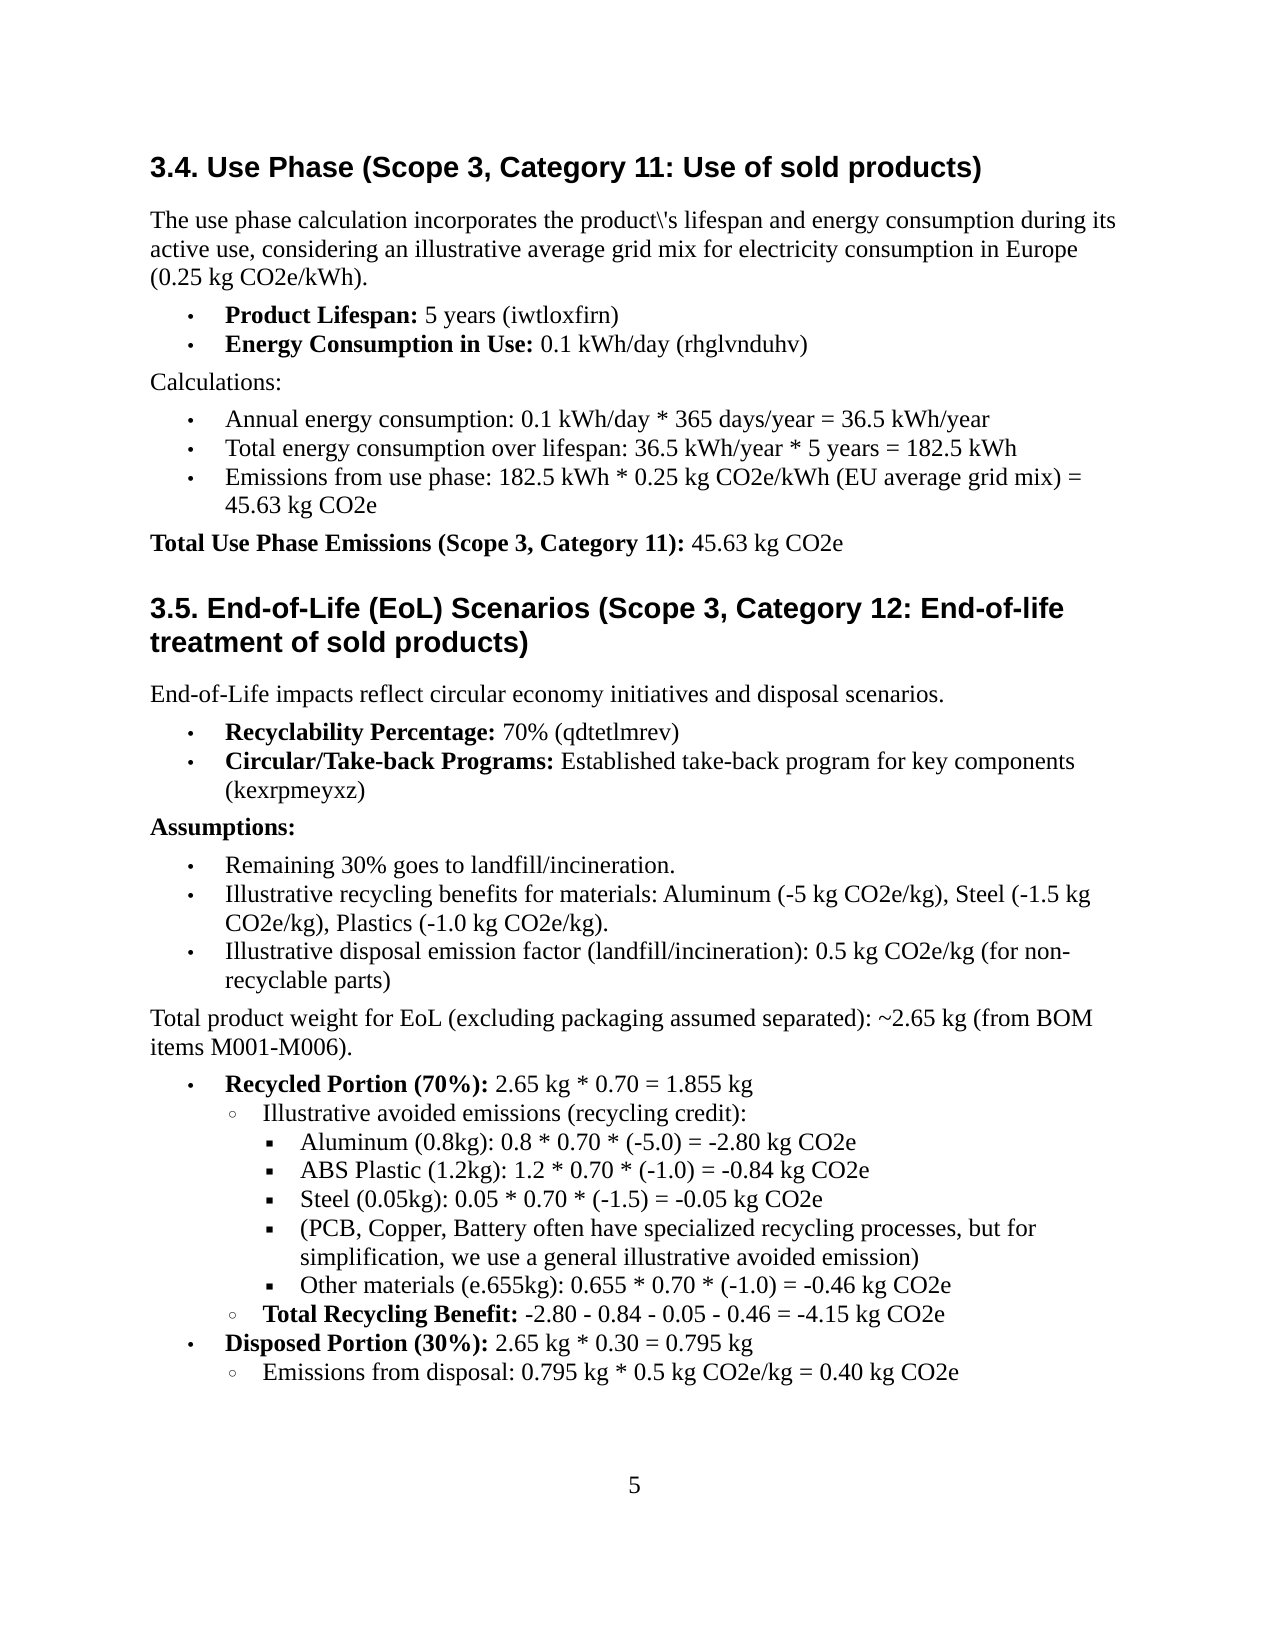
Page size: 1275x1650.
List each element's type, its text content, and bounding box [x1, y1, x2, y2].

text Calculations: [150, 367, 1125, 395]
list (PCB, Copper, Battery often have specialized recycling processes, but for simplification, we use a general illustrative avoided emission) [262, 1213, 1125, 1271]
list Recyclability Percentage: 70% (qdtetlmrev) [187, 717, 1125, 746]
list Aluminum (0.8kg): 0.8 * 0.70 * (-5.0) = -2.80 kg CO2e [262, 1127, 1125, 1156]
subtitle 3.4. Use Phase (Scope 3, Category 11: Use of sold products) [150, 150, 1125, 183]
list Disposed Portion (30%): 2.65 kg * 0.30 = 0.795 kg [187, 1328, 1125, 1357]
list Illustrative disposal emission factor (landfill/incineration): 0.5 kg CO2e/kg (for non-recyclable parts) [187, 936, 1125, 994]
list Circular/Take-back Programs: Established take-back program for key components (kexrpmeyxz) [187, 746, 1125, 803]
list ABS Plastic (1.2kg): 1.2 * 0.70 * (-1.0) = -0.84 kg CO2e [262, 1156, 1125, 1184]
list Energy Consumption in Use: 0.1 kWh/day (rhglvnduhv) [187, 329, 1125, 358]
list Steel (0.05kg): 0.05 * 0.70 * (-1.5) = -0.05 kg CO2e [262, 1184, 1125, 1213]
list Emissions from use phase: 182.5 kWh * 0.25 kg CO2e/kWh (EU average grid mix) = 45.63 kg CO2e [187, 462, 1125, 519]
text End-of-Life impacts reflect circular economy initiatives and disposal scenarios. [150, 679, 1125, 708]
list Recycled Portion (70%): 2.65 kg * 0.70 = 1.855 kg [187, 1069, 1125, 1098]
list Total energy consumption over lifespan: 36.5 kWh/year * 5 years = 182.5 kWh [187, 433, 1125, 462]
text Total Use Phase Emissions (Scope 3, Category 11): 45.63 kg CO2e [150, 528, 1125, 557]
list Product Lifespan: 5 years (iwtloxfirn) [187, 300, 1125, 329]
list Illustrative avoided emissions (recycling credit): [225, 1098, 1125, 1127]
subtitle 3.5. End-of-Life (EoL) Scenarios (Scope 3, Category 12: End-of-life treatment of sold products) [150, 591, 1125, 658]
list Other materials (e.655kg): 0.655 * 0.70 * (-1.0) = -0.46 kg CO2e [262, 1271, 1125, 1299]
list Total Recycling Benefit: -2.80 - 0.84 - 0.05 - 0.46 = -4.15 kg CO2e [225, 1299, 1125, 1328]
list Emissions from disposal: 0.795 kg * 0.5 kg CO2e/kg = 0.40 kg CO2e [225, 1357, 1125, 1386]
list Remaining 30% goes to landfill/incineration. [187, 850, 1125, 879]
text The use phase calculation incorporates the product\'s lifespan and energy consumption during its active use, considering an illustrative average grid mix for electricity consumption in Europe (0.25 kg CO2e/kWh). [150, 205, 1125, 291]
list Illustrative recycling benefits for materials: Aluminum (-5 kg CO2e/kg), Steel (-1.5 kg CO2e/kg), Plastics (-1.0 kg CO2e/kg). [187, 879, 1125, 936]
text Assumptions: [150, 812, 1125, 841]
text Total product weight for EoL (excluding packaging assumed separated): ~2.65 kg (from BOM items M001-M006). [150, 1003, 1125, 1060]
list Annual energy consumption: 0.1 kWh/day * 365 days/year = 36.5 kWh/year [187, 404, 1125, 433]
